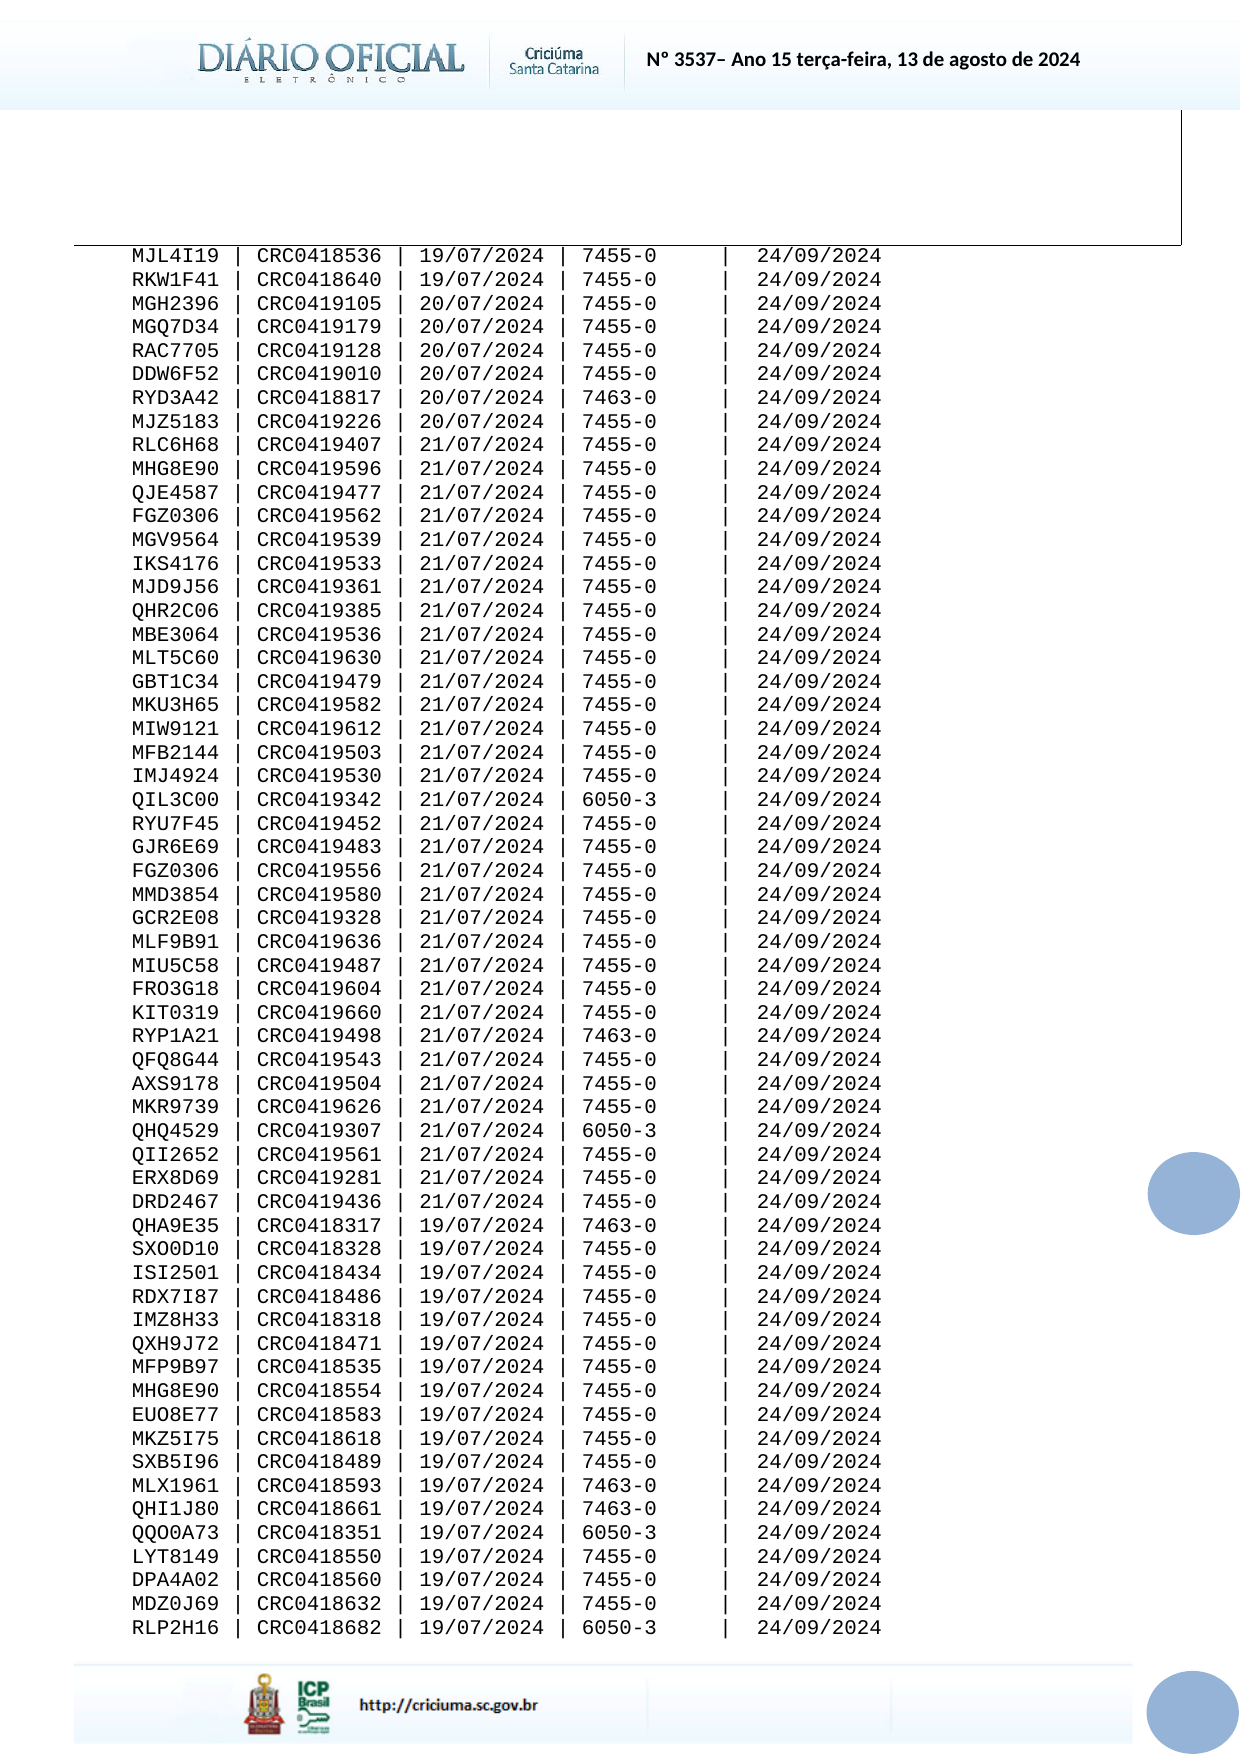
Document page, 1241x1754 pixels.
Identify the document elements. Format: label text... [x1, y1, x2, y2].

text MDZ0J69 | CRC0418632 | 19/07/2024 | 7455-0 | 24/09/2024 [44, 1593, 1181, 1617]
text MHG8E90 | CRC0418554 | 19/07/2024 | 7455-0 | 24/09/2024 [44, 1380, 1181, 1404]
text RDX7I87 | CRC0418486 | 19/07/2024 | 7455-0 | 24/09/2024 [44, 1286, 1181, 1309]
text MJZ5183 | CRC0419226 | 20/07/2024 | 7455-0 | 24/09/2024 [44, 411, 1181, 434]
text MGH2396 | CRC0419105 | 20/07/2024 | 7455-0 | 24/09/2024 [44, 292, 1181, 316]
text QHI1J80 | CRC0418661 | 19/07/2024 | 7463-0 | 24/09/2024 [44, 1498, 1181, 1522]
text GBT1C34 | CRC0419479 | 21/07/2024 | 7455-0 | 24/09/2024 [44, 671, 1181, 694]
text ERX8D69 | CRC0419281 | 21/07/2024 | 7455-0 | 24/09/2024 [44, 1167, 1157, 1191]
text MMD3854 | CRC0419580 | 21/07/2024 | 7455-0 | 24/09/2024 [44, 884, 1181, 907]
text MFP9B97 | CRC0418535 | 19/07/2024 | 7455-0 | 24/09/2024 [44, 1357, 1181, 1380]
text QFQ8G44 | CRC0419543 | 21/07/2024 | 7455-0 | 24/09/2024 [44, 1049, 1181, 1073]
text IMZ8H33 | CRC0418318 | 19/07/2024 | 7455-0 | 24/09/2024 [44, 1309, 1181, 1333]
text RAC7705 | CRC0419128 | 20/07/2024 | 7455-0 | 24/09/2024 [44, 340, 1181, 363]
text MLX1961 | CRC0418593 | 19/07/2024 | 7463-0 | 24/09/2024 [44, 1475, 1181, 1498]
text IKS4176 | CRC0419533 | 21/07/2024 | 7455-0 | 24/09/2024 [44, 553, 1181, 576]
text RLC6H68 | CRC0419407 | 21/07/2024 | 7455-0 | 24/09/2024 [44, 434, 1181, 458]
text QII2652 | CRC0419561 | 21/07/2024 | 7455-0 | 24/09/2024 [44, 1144, 1181, 1167]
text DRD2467 | CRC0419436 | 21/07/2024 | 7455-0 | 24/09/2024 [44, 1191, 1153, 1215]
text MJD9J56 | CRC0419361 | 21/07/2024 | 7455-0 | 24/09/2024 [44, 576, 1181, 600]
text SXO0D10 | CRC0418328 | 19/07/2024 | 7455-0 | 24/09/2024 [44, 1238, 1181, 1262]
text QQO0A73 | CRC0418351 | 19/07/2024 | 6050-3 | 24/09/2024 [44, 1522, 1181, 1546]
text RYD3A42 | CRC0418817 | 20/07/2024 | 7463-0 | 24/09/2024 [44, 387, 1181, 411]
text MKR9739 | CRC0419626 | 21/07/2024 | 7455-0 | 24/09/2024 [44, 1096, 1181, 1120]
text MLT5C60 | CRC0419630 | 21/07/2024 | 7455-0 | 24/09/2024 [44, 647, 1181, 671]
text EUO8E77 | CRC0418583 | 19/07/2024 | 7455-0 | 24/09/2024 [44, 1404, 1181, 1427]
text QIL3C00 | CRC0419342 | 21/07/2024 | 6050-3 | 24/09/2024 [44, 789, 1181, 813]
text QXH9J72 | CRC0418471 | 19/07/2024 | 7455-0 | 24/09/2024 [44, 1333, 1181, 1357]
text MGV9564 | CRC0419539 | 21/07/2024 | 7455-0 | 24/09/2024 [44, 529, 1181, 553]
text KIT0319 | CRC0419660 | 21/07/2024 | 7455-0 | 24/09/2024 [44, 1002, 1181, 1026]
text MIW9121 | CRC0419612 | 21/07/2024 | 7455-0 | 24/09/2024 [44, 718, 1181, 742]
text DPA4A02 | CRC0418560 | 19/07/2024 | 7455-0 | 24/09/2024 [44, 1569, 1181, 1593]
text MHG8E90 | CRC0419596 | 21/07/2024 | 7455-0 | 24/09/2024 [44, 458, 1181, 482]
text MFB2144 | CRC0419503 | 21/07/2024 | 7455-0 | 24/09/2024 [44, 742, 1181, 765]
text FGZ0306 | CRC0419556 | 21/07/2024 | 7455-0 | 24/09/2024 [44, 860, 1181, 884]
text ISI2501 | CRC0418434 | 19/07/2024 | 7455-0 | 24/09/2024 [44, 1262, 1181, 1286]
text GCR2E08 | CRC0419328 | 21/07/2024 | 7455-0 | 24/09/2024 [44, 907, 1181, 931]
text QHQ4529 | CRC0419307 | 21/07/2024 | 6050-3 | 24/09/2024 [44, 1120, 1181, 1144]
text RLP2H16 | CRC0418682 | 19/07/2024 | 6050-3 | 24/09/2024 [44, 1617, 1181, 1640]
text MKZ5I75 | CRC0418618 | 19/07/2024 | 7455-0 | 24/09/2024 [44, 1427, 1181, 1451]
text RKW1F41 | CRC0418640 | 19/07/2024 | 7455-0 | 24/09/2024 [44, 269, 1181, 292]
text IMJ4924 | CRC0419530 | 21/07/2024 | 7455-0 | 24/09/2024 [44, 765, 1181, 789]
text RYP1A21 | CRC0419498 | 21/07/2024 | 7463-0 | 24/09/2024 [44, 1026, 1181, 1049]
text MBE3064 | CRC0419536 | 21/07/2024 | 7455-0 | 24/09/2024 [44, 623, 1181, 647]
text FRO3G18 | CRC0419604 | 21/07/2024 | 7455-0 | 24/09/2024 [44, 978, 1181, 1002]
text MIU5C58 | CRC0419487 | 21/07/2024 | 7455-0 | 24/09/2024 [44, 954, 1181, 978]
text SXB5I96 | CRC0418489 | 19/07/2024 | 7455-0 | 24/09/2024 [44, 1451, 1181, 1475]
text LYT8149 | CRC0418550 | 19/07/2024 | 7455-0 | 24/09/2024 [44, 1546, 1181, 1569]
text GJR6E69 | CRC0419483 | 21/07/2024 | 7455-0 | 24/09/2024 [44, 836, 1181, 860]
text MKU3H65 | CRC0419582 | 21/07/2024 | 7455-0 | 24/09/2024 [44, 694, 1181, 718]
text MJL4I19 | CRC0418536 | 19/07/2024 | 7455-0 | 24/09/2024 [44, 245, 1181, 269]
text DDW6F52 | CRC0419010 | 20/07/2024 | 7455-0 | 24/09/2024 [44, 363, 1181, 387]
text AXS9178 | CRC0419504 | 21/07/2024 | 7455-0 | 24/09/2024 [44, 1073, 1181, 1096]
text QHA9E35 | CRC0418317 | 19/07/2024 | 7463-0 | 24/09/2024 [44, 1215, 1181, 1238]
text MGQ7D34 | CRC0419179 | 20/07/2024 | 7455-0 | 24/09/2024 [44, 316, 1181, 340]
text RYU7F45 | CRC0419452 | 21/07/2024 | 7455-0 | 24/09/2024 [44, 813, 1181, 836]
text QHR2C06 | CRC0419385 | 21/07/2024 | 7455-0 | 24/09/2024 [44, 600, 1181, 623]
text QJE4587 | CRC0419477 | 21/07/2024 | 7455-0 | 24/09/2024 [44, 482, 1181, 505]
text MLF9B91 | CRC0419636 | 21/07/2024 | 7455-0 | 24/09/2024 [44, 931, 1181, 954]
text FGZ0306 | CRC0419562 | 21/07/2024 | 7455-0 | 24/09/2024 [44, 505, 1181, 529]
